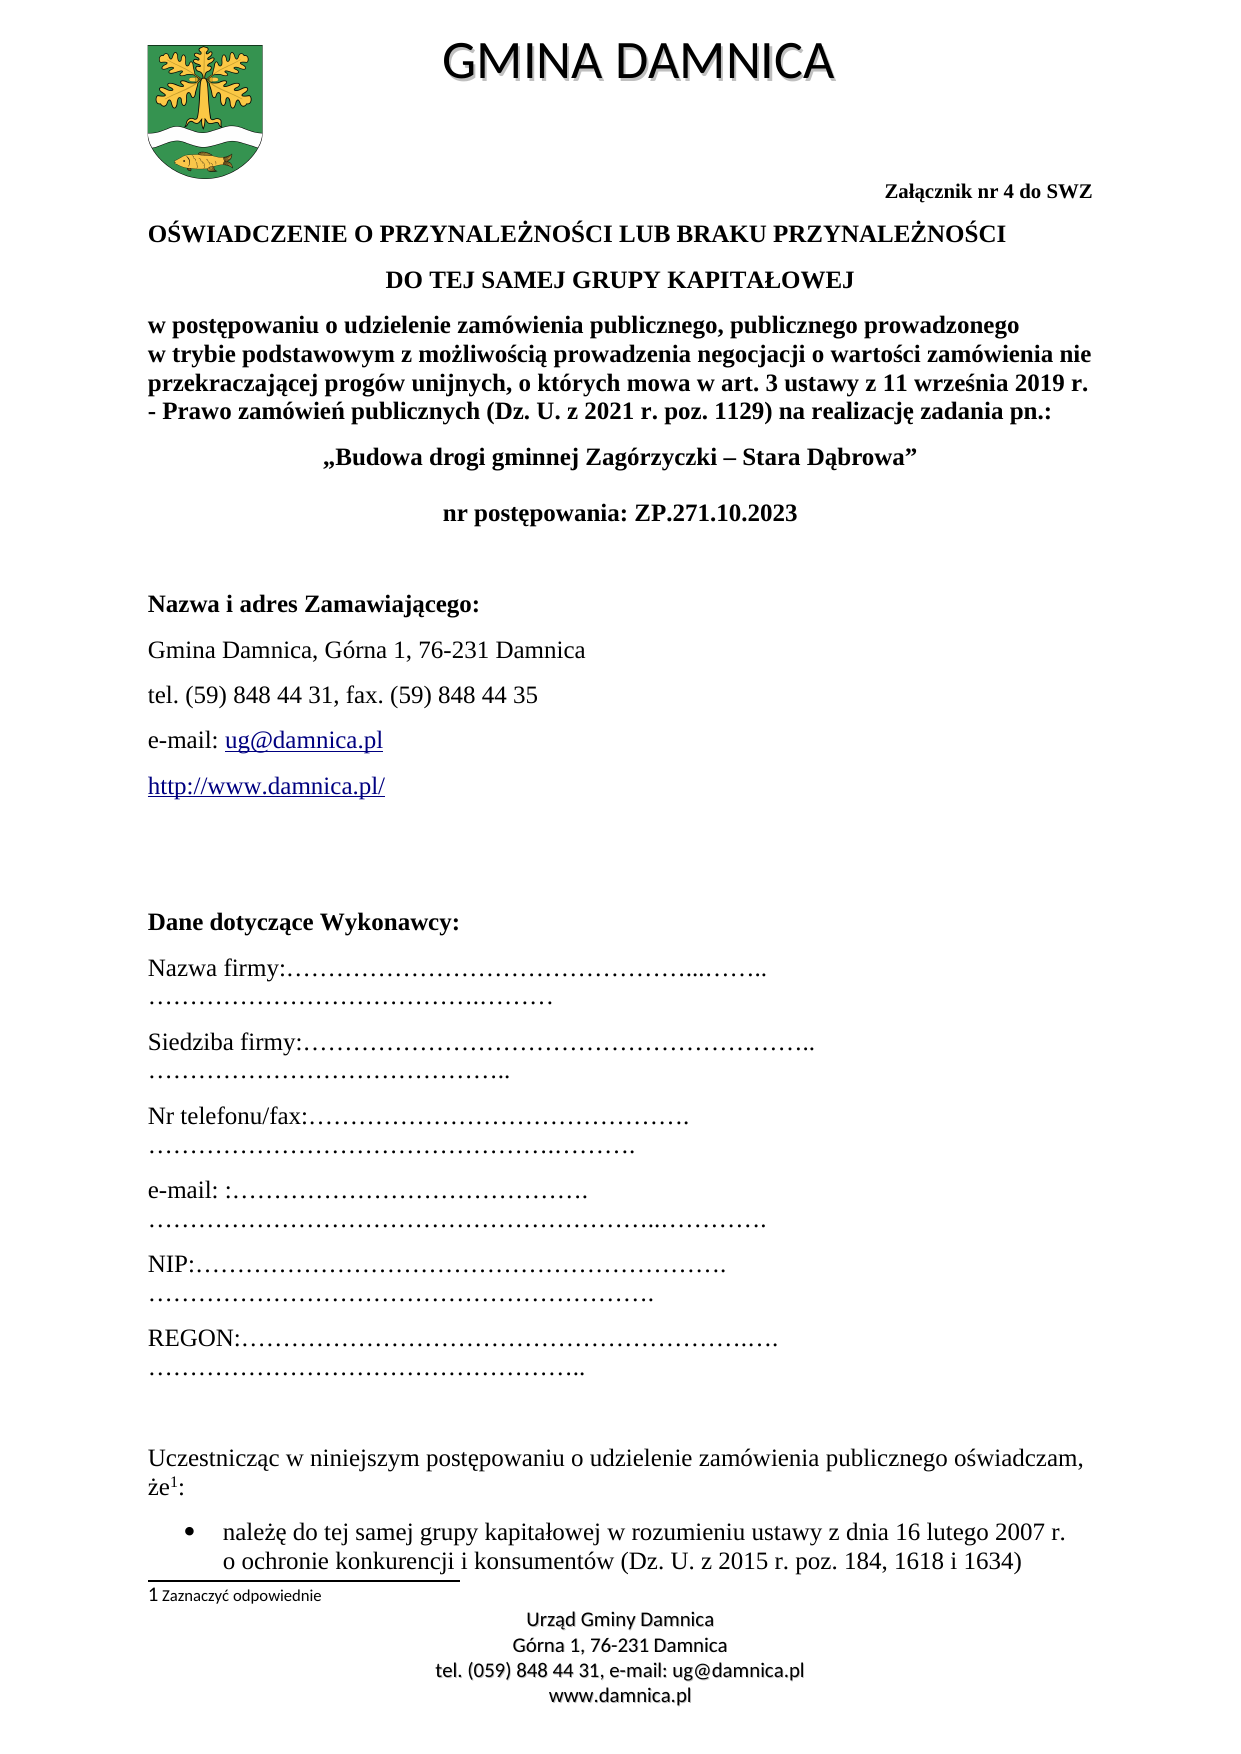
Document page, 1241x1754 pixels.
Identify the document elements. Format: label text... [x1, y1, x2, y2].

text Załącznik nr 4 do SWZ [148, 178, 1093, 203]
text Zaznaczyć odpowiednie [148, 1581, 1093, 1606]
text w postępowaniu o udzielenie zamówienia publicznego, publicznego prowadzonego w trybie podstawowym z możliwością prowadzenia negocjacji o wartości zamówienia nie przekraczającej progów unijnych, o których mowa w art. 3 ustawy z 11 września 2019 r. - Prawo zamówień publicznych (Dz. U. z 2021 r. poz. 1129) na realizację zadania pn.: [148, 310, 1093, 425]
text Dane dotyczące Wykonawcy: [148, 907, 1093, 936]
text Uczestnicząc w niniejszym postępowaniu o udzielenie zamówienia publicznego oświadczam, że: [148, 1443, 1093, 1501]
text „Budowa drogi gminnej Zagórzyczki – Stara Dąbrowa” [148, 442, 1093, 471]
text OŚWIADCZENIE O PRZYNALEŻNOŚCI LUB BRAKU PRZYNALEŻNOŚCI [148, 219, 1093, 248]
text http://www.damnica.pl/ [148, 771, 1093, 800]
text Nazwa i adres Zamawiającego: [148, 589, 1093, 618]
text e-mail: :…………………………………….……………………………………………………..…………. [148, 1175, 1093, 1233]
text tel. (59) 848 44 31, fax. (59) 848 44 35 [148, 680, 1093, 709]
text Nazwa firmy:…………………………………………...……..………………………………….……… [148, 953, 1093, 1010]
text NIP:……………………………………………………….……………………………………………………. [148, 1249, 1093, 1307]
text REGON:…………………………………………………….….…………………………………………….. [148, 1323, 1093, 1381]
text Nr telefonu/fax:……………………………………….………………………………………….………. [148, 1101, 1093, 1158]
text e-mail: ug@damnica.pl [148, 726, 1093, 754]
text DO TEJ SAMEJ GRUPY KAPITAŁOWEJ [148, 265, 1093, 293]
text Siedziba firmy:……………………………………………………..…………………………………….. [148, 1027, 1093, 1084]
text nr postępowania: ZP.271.10.2023 [148, 498, 1093, 527]
text Gmina Damnica, Górna 1, 76-231 Damnica [148, 635, 1093, 663]
list należę do tej samej grupy kapitałowej w rozumieniu ustawy z dnia 16 lutego 2007 r. o ochronie konkurencji i konsumentów (Dz. U. z 2015 r. poz. 184, 1618 i 1634) [185, 1517, 1093, 1575]
